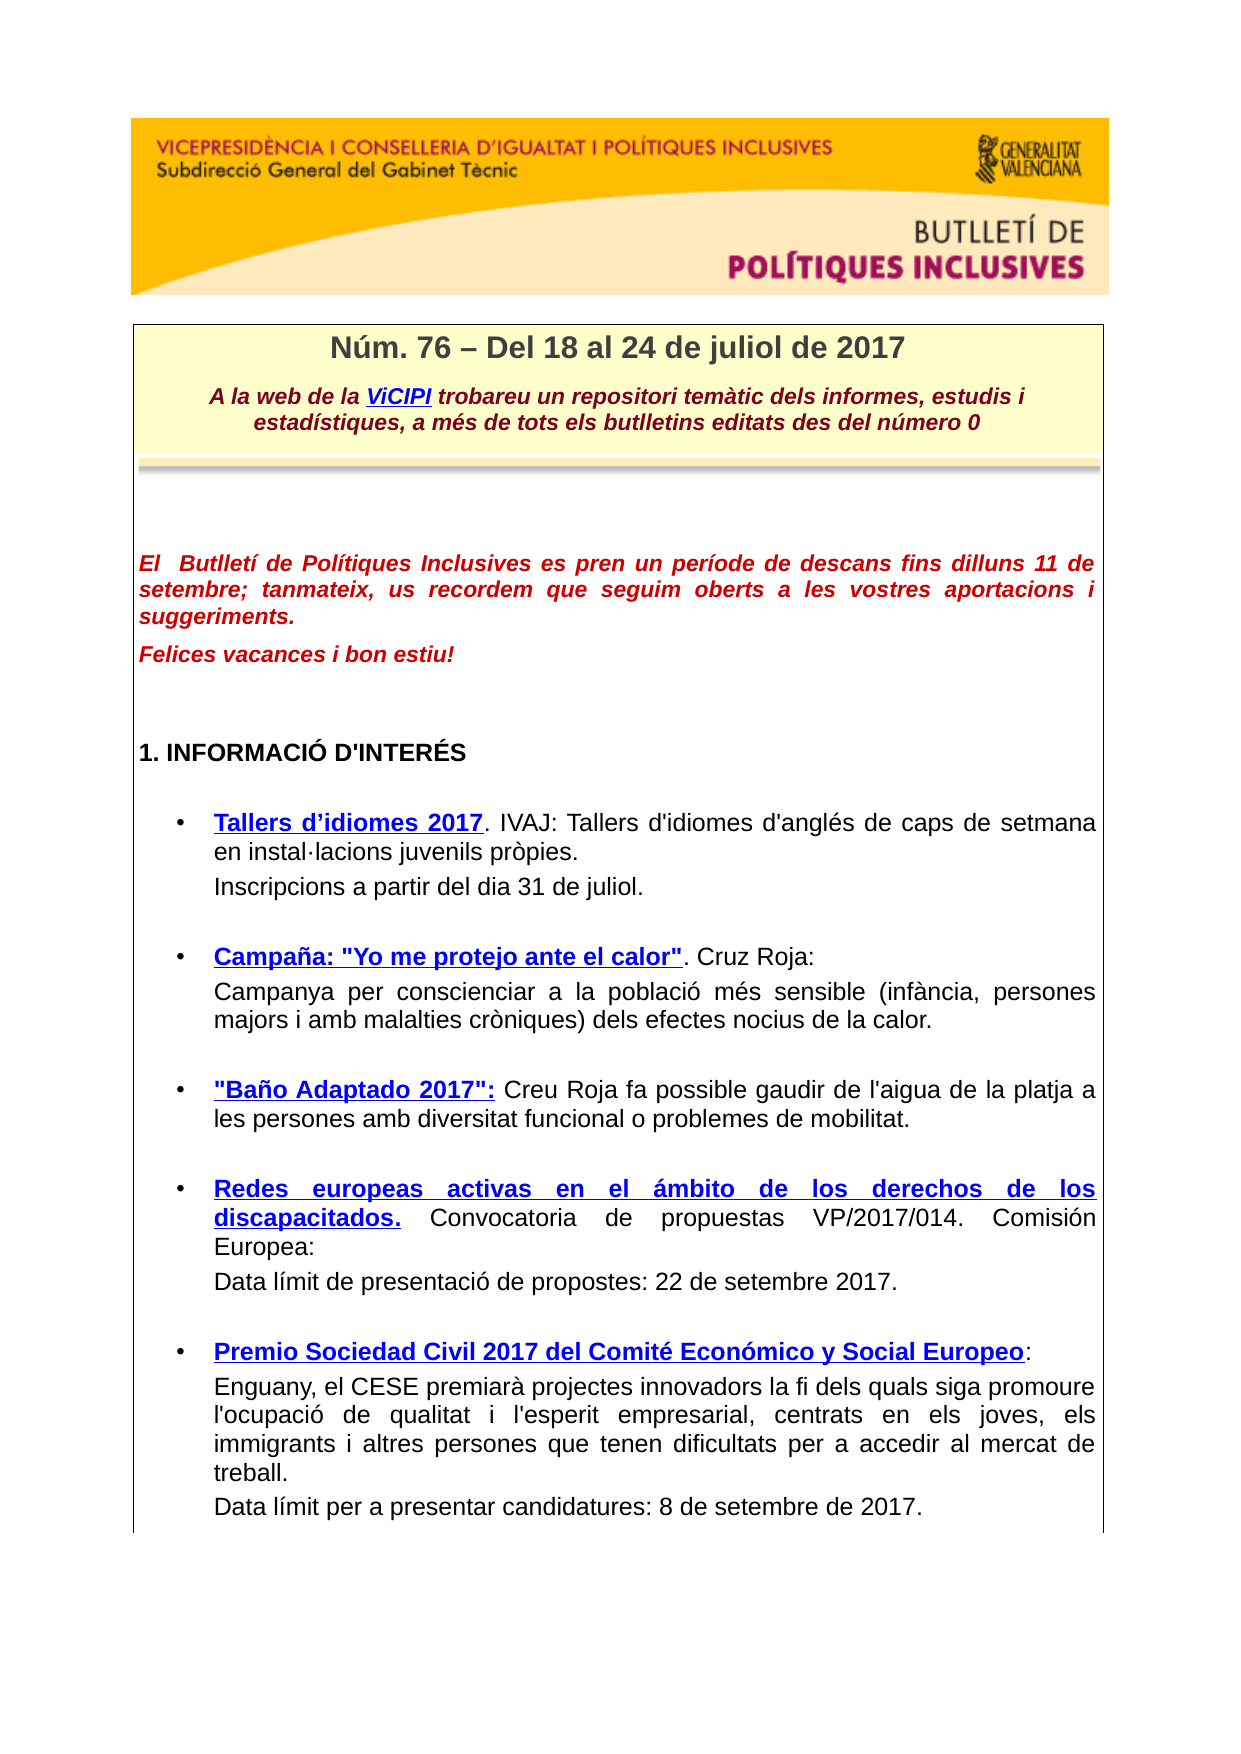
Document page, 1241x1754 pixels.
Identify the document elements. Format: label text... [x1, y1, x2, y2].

table_cell [134, 453, 1103, 485]
table_header Núm. 76 – Del 18 al 24 de juliol de 2017 A la web de la ViCIPI trobareu un repositori temàtic dels informes, estudis i estadístiques, a més de tots els butlletins editats des del número 0 [134, 325, 1103, 453]
table_cell El Butlletí de Polítiques Inclusives es pren un període de descans fins dilluns 11 de setembre; tanmateix, us recordem que seguim oberts a les vostres aportacions i suggeriments. Felices vacances i bon estiu! 1. INFORMACIÓ D'INTERÉS Tallers d’idiomes 2017. IVAJ: Tallers d'idiomes d'anglés de caps de setmana en instal·lacions juvenils pròpies. Inscripcions a partir del dia 31 de juliol. Campaña: "Yo me protejo ante el calor". Cruz Roja: Campanya per conscienciar a la població més sensible (infància, persones majors i amb malalties cròniques) dels efectes nocius de la calor. "Baño Adaptado 2017": Creu Roja fa possible gaudir de l'aigua de la platja a les persones amb diversitat funcional o problemes de mobilitat. Redes europeas activas en el ámbito de los derechos de los discapacitados. Convocatoria de propuestas VP/2017/014. Comisión Europea: Data límit de presentació de propostes: 22 de setembre 2017. Premio Sociedad Civil 2017 del Comité Económico y Social Europeo: Enguany, el CESE premiarà projectes innovadors la fi dels quals siga promoure l'ocupació de qualitat i l'esperit empresarial, centrats en els joves, els immigrants i altres persones que tenen dificultats per a accedir al mercat de treball. Data límit per a presentar candidatures: 8 de setembre de 2017. [134, 485, 1103, 1533]
picture [131, 118, 1110, 295]
